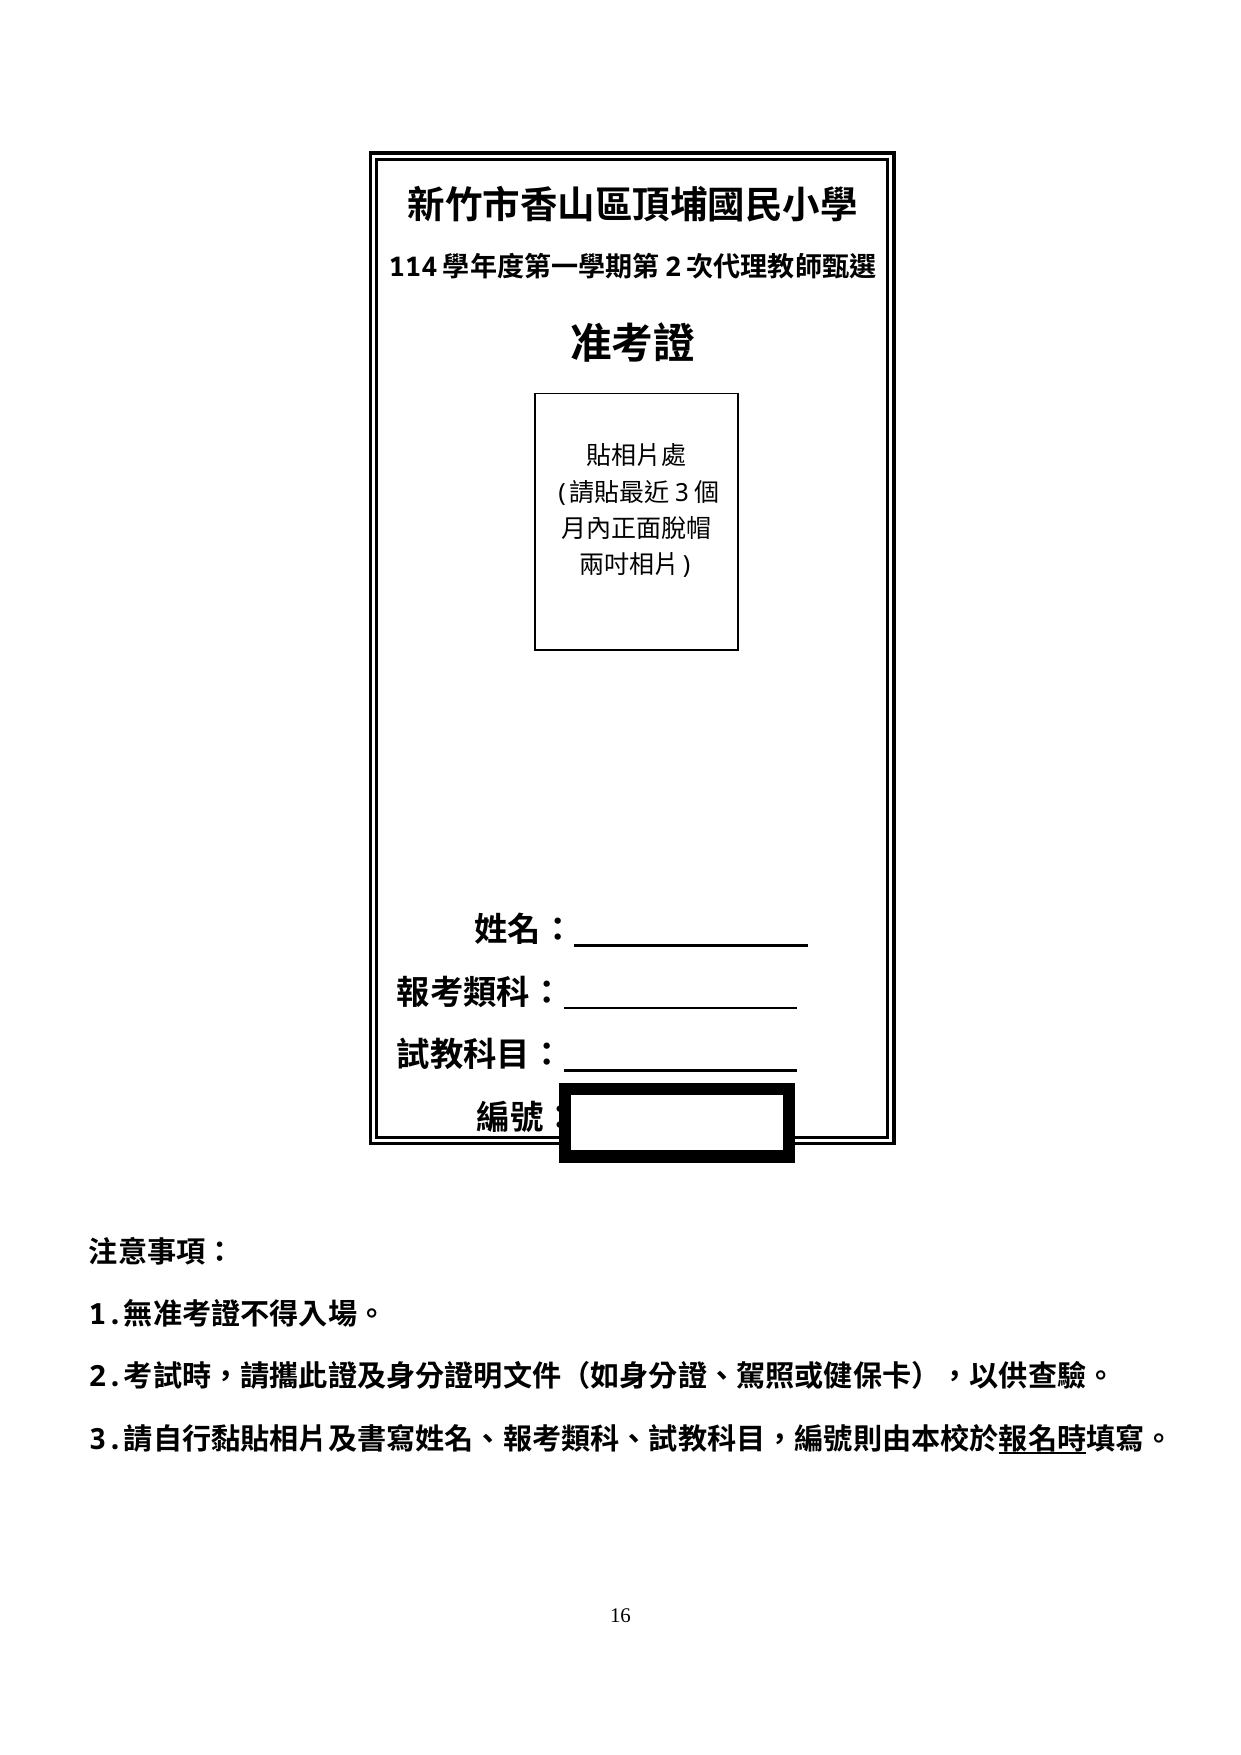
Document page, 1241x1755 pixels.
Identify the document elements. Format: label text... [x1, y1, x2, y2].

text 注意事項： [89, 1208, 1152, 1270]
text 3.請自行黏貼相片及書寫姓名、報考類科、試教科目，編號則由本校於報名時填寫。 [89, 1395, 1152, 1458]
text 1.無准考證不得入場。 [89, 1270, 1152, 1333]
table_header 新竹市香山區頂埔國民小學 114學年度第一學期第2次代理教師甄選 准考證 姓名： 報考類科： 試教科目： 編號： [374, 155, 891, 1136]
text 2.考試時，請攜此證及身分證明文件（如身分證、駕照或健保卡），以供查驗。 [89, 1333, 1152, 1395]
